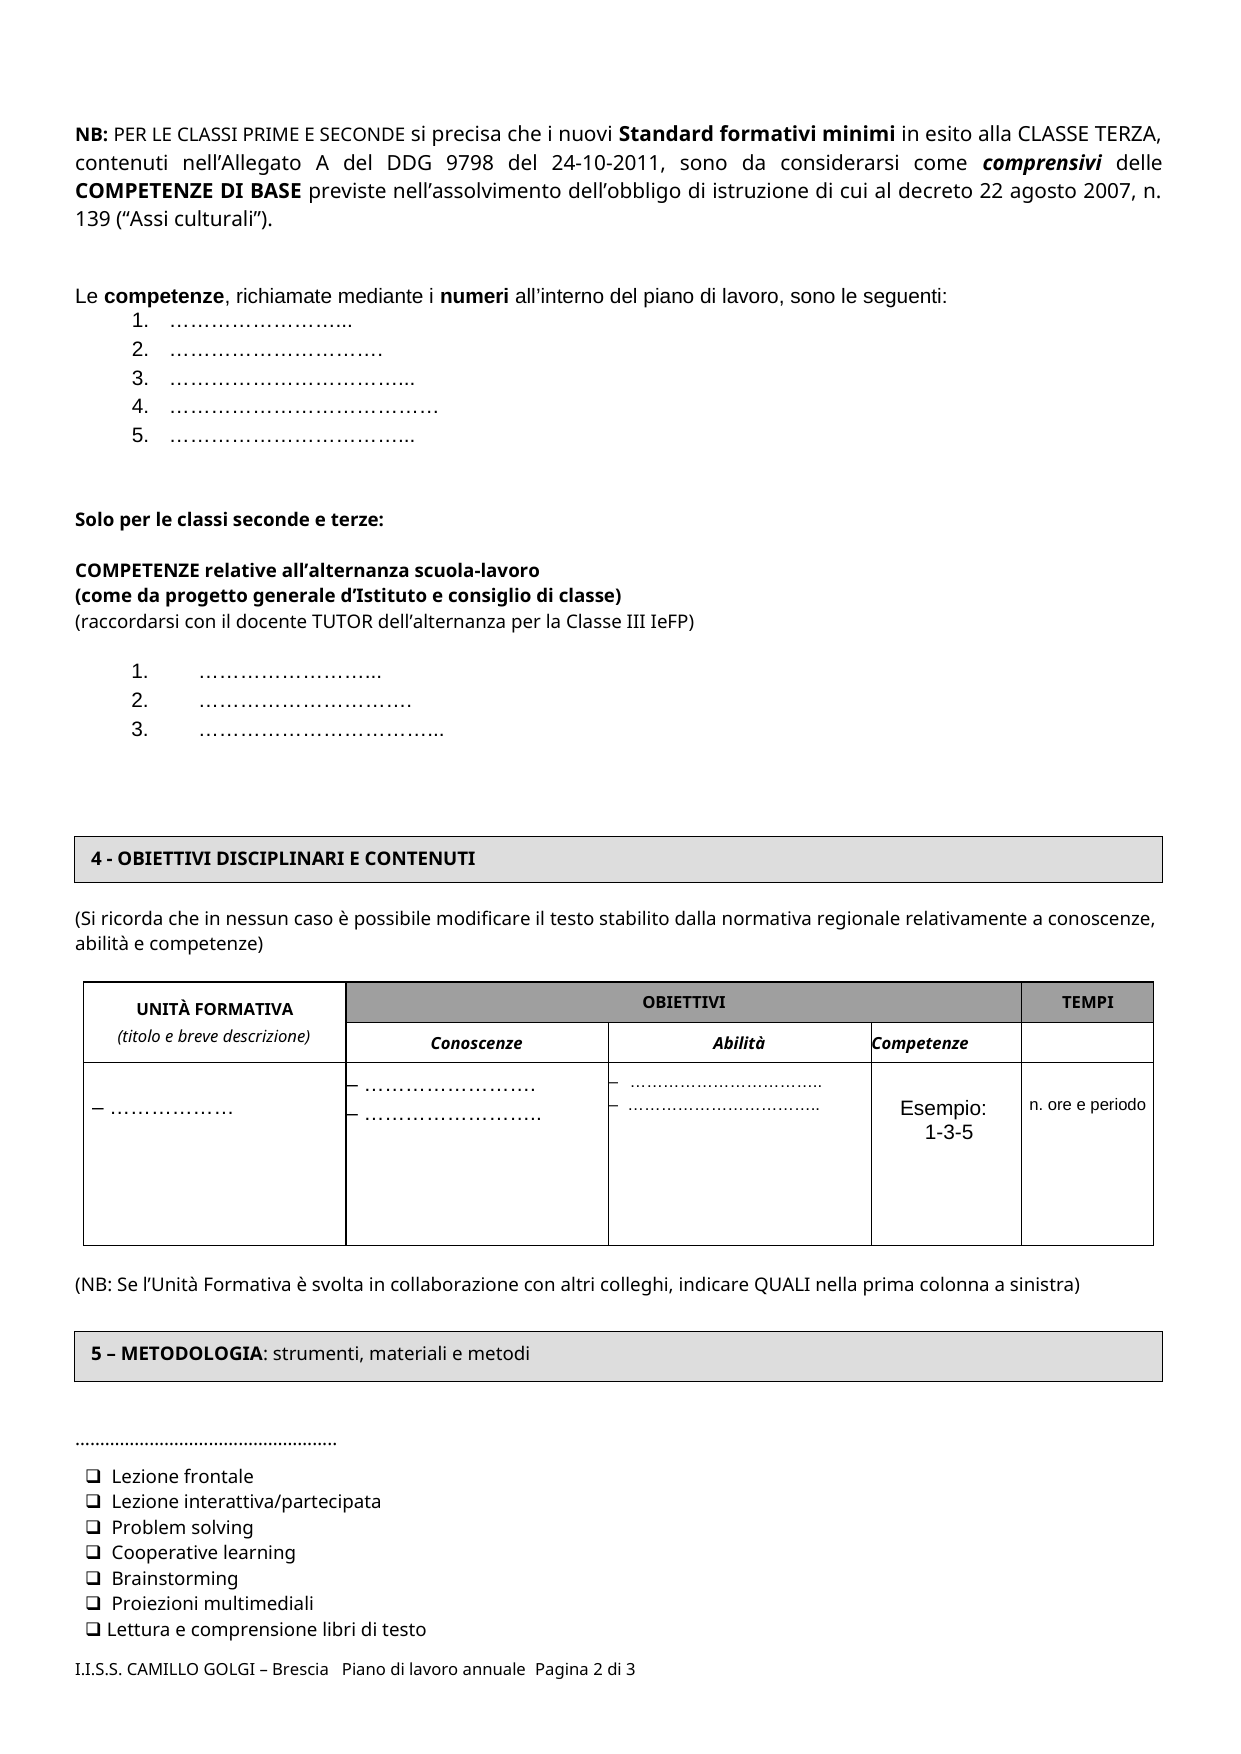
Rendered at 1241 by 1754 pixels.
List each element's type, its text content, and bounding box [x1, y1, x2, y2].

text Solo per le classi seconde e terze: [75, 506, 1162, 531]
list ……………………... [132, 308, 1162, 332]
text (raccordarsi con il docente TUTOR dell’alternanza per la Classe III IeFP) [75, 608, 1162, 633]
table_cell Competenze [872, 1023, 1021, 1062]
table_cell Abilità [609, 1023, 871, 1062]
table_cell – ……………… [84, 1063, 345, 1245]
text COMPETENZE relative all’alternanza scuola-lavoro [75, 557, 1162, 582]
list …………………………. [132, 337, 1162, 361]
text  Lezione frontale [75, 1463, 1162, 1489]
table_cell – ……………………. – …………………….. [347, 1063, 608, 1245]
text (come da progetto generale d’Istituto e consiglio di classe) [75, 582, 1162, 608]
table_cell n. ore e periodo [1022, 1063, 1153, 1245]
text 5 – METODOLOGIA: strumenti, materiali e metodi [91, 1340, 1147, 1366]
text  Proiezioni multimediali [75, 1591, 1162, 1616]
table_cell – …………………………….. – …………………………….. [609, 1063, 871, 1245]
table_cell Esempio: 1-3-5 [872, 1063, 1021, 1245]
text 4 - OBIETTIVI DISCIPLINARI E CONTENUTI [91, 845, 1147, 871]
list ……………………………... [132, 423, 1162, 447]
table_header obiettivi [347, 983, 1021, 1022]
table_header UNITÀ FORMATIVA (titolo e breve descrizione) [84, 983, 345, 1062]
table_cell Conoscenze [347, 1023, 608, 1062]
list ………………………………… [132, 394, 1162, 418]
text  Brainstorming [75, 1565, 1162, 1591]
table_cell [1022, 1023, 1153, 1062]
table_header TEMPI [1022, 983, 1153, 1022]
list ……………………………... [131, 717, 1162, 741]
list ……………………... [131, 659, 1162, 683]
text  Problem solving [75, 1514, 1162, 1540]
text  Cooperative learning [75, 1540, 1162, 1565]
text …………………………………………….. [75, 1425, 1162, 1450]
list …………………………. [131, 688, 1162, 712]
text (Si ricorda che in nessun caso è possibile modificare il testo stabilito dalla normativa regionale relativamente a conoscenze, abilità e competenze) [75, 905, 1162, 956]
text Le competenze, richiamate mediante i numeri all’interno del piano di lavoro, sono le seguenti: [75, 284, 1162, 308]
text NB: PER LE CLASSI PRIME E SECONDE si precisa che i nuovi Standard formativi minimi in esito alla CLASSE TERZA, contenuti nell’Allegato A del DDG 9798 del 24-10-2011, sono da considerarsi come comprensivi delle COMPETENZE DI BASE previste nell’assolvimento dell’obbligo di istruzione di cui al decreto 22 agosto 2007, n. 139 (“Assi culturali”). [75, 119, 1162, 233]
list ……………………………... [132, 365, 1162, 389]
text  Lezione interattiva/partecipata [75, 1489, 1162, 1514]
text (NB: Se l’Unità Formativa è svolta in collaborazione con altri colleghi, indicare QUALI nella prima colonna a sinistra) [75, 1272, 1162, 1297]
text  Lettura e comprensione libri di testo [75, 1616, 1162, 1642]
